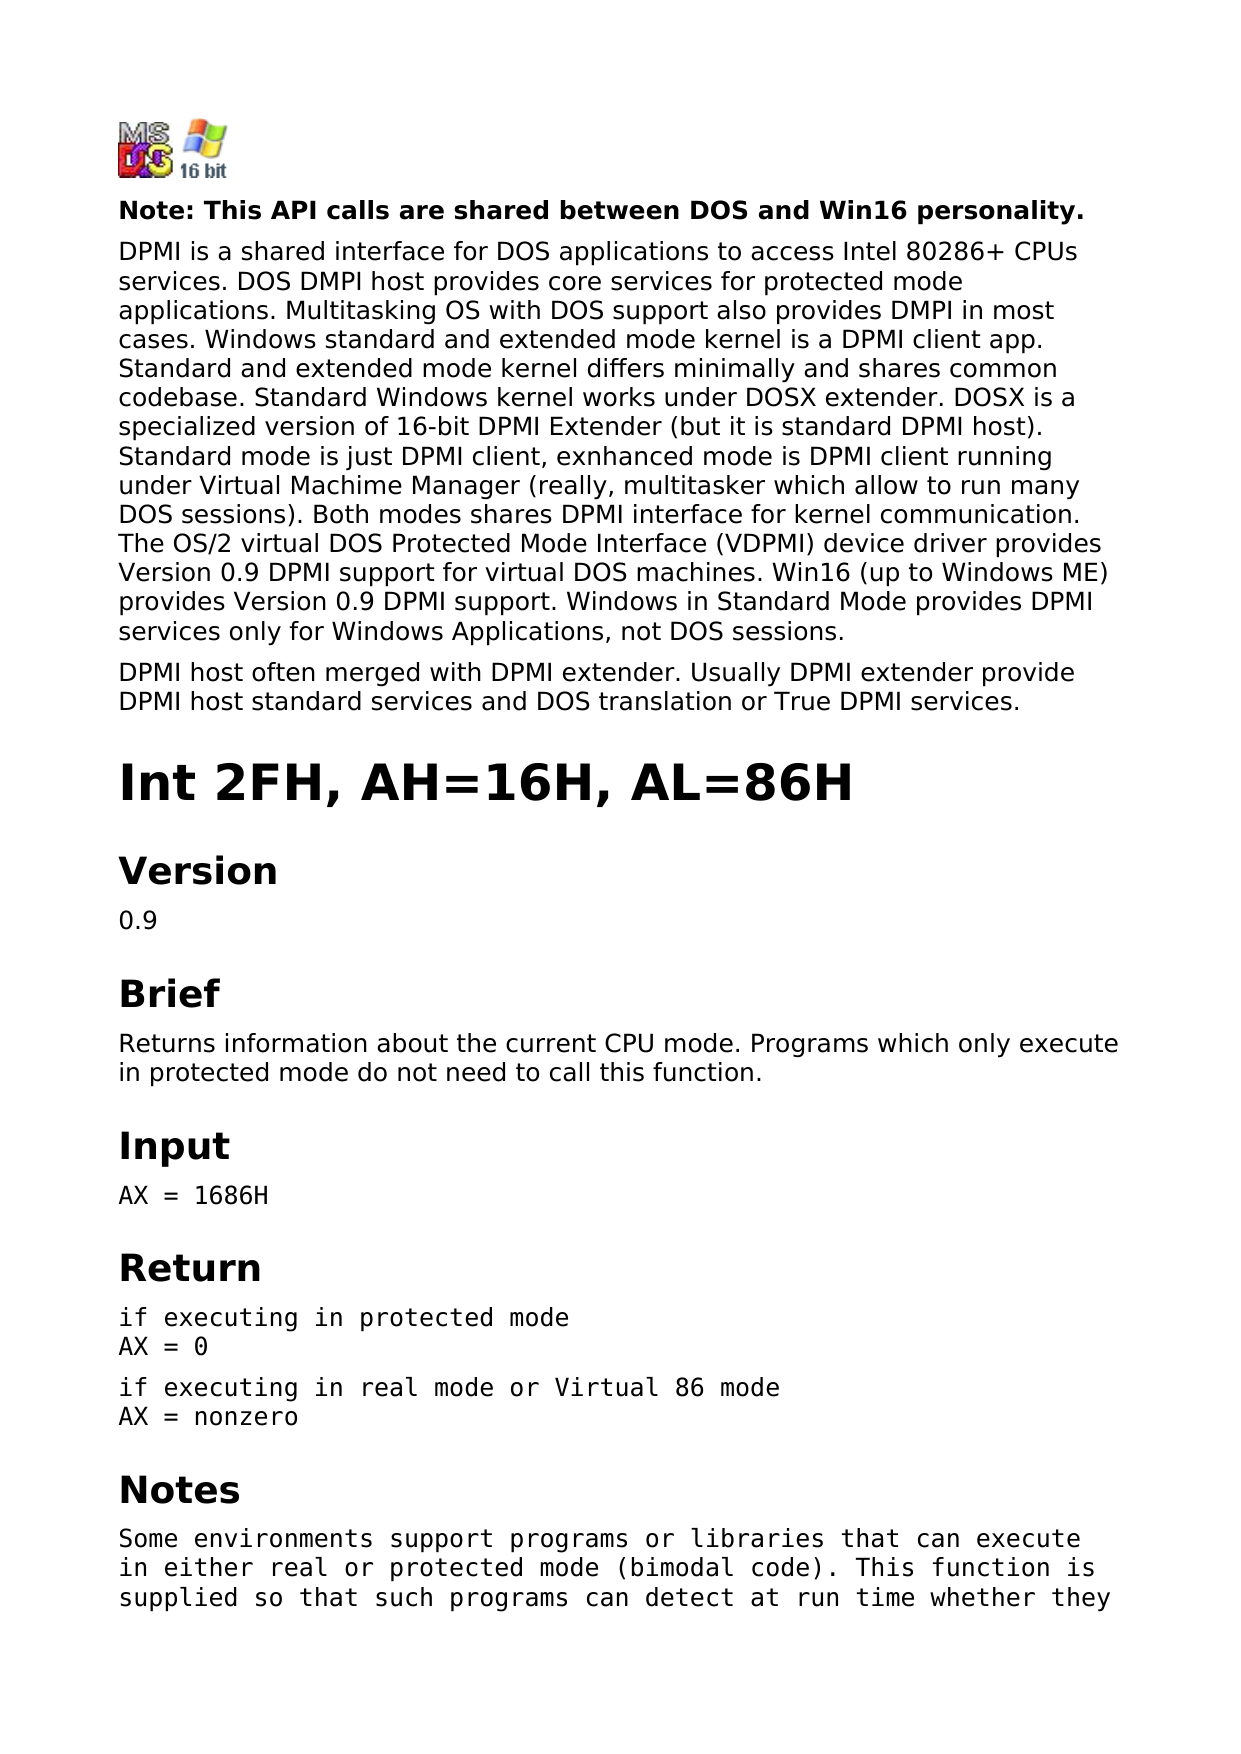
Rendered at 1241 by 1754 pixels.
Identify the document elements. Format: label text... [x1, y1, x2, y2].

text Note: This API calls are shared between DOS and Win16 personality. [118, 196, 1122, 225]
subtitle Notes [118, 1468, 1122, 1512]
picture [180, 118, 228, 178]
subtitle Int 2FH, AH=16H, AL=86H [118, 754, 1122, 812]
subtitle Brief [118, 973, 1122, 1016]
text DPMI is a shared interface for DOS applications to access Intel 80286+ CPUs services. DOS DMPI host provides core services for protected mode applications. Multitasking OS with DOS support also provides DMPI in most cases. Windows standard and extended mode kernel is a DPMI client app. Standard and extended mode kernel differs minimally and shares common codebase. Standard Windows kernel works under DOSX extender. DOSX is a specialized version of 16-bit DPMI Extender (but it is standard DPMI host). Standard mode is just DPMI client, exnhanced mode is DPMI client running under Virtual Machime Manager (really, multitasker which allow to run many DOS sessions). Both modes shares DPMI interface for kernel communication. The OS/2 virtual DOS Protected Mode Interface (VDPMI) device driver provides Version 0.9 DPMI support for virtual DOS machines. Win16 (up to Windows ME) provides Version 0.9 DPMI support. Windows in Standard Mode provides DPMI services only for Windows Applications, not DOS sessions. [118, 238, 1122, 646]
text if executing in protected mode AX = 0 [118, 1303, 1122, 1361]
subtitle Version [118, 850, 1122, 894]
text 0.9 [118, 906, 1122, 935]
text DPMI host often merged with DPMI extender. Usually DPMI extender provide DPMI host standard services and DOS translation or True DPMI services. [118, 658, 1122, 717]
picture [118, 122, 173, 178]
text if executing in real mode or Virtual 86 mode AX = nonzero [118, 1373, 1122, 1431]
text AX = 1686H [118, 1181, 1122, 1210]
text Some environments support programs or libraries that can execute in either real or protected mode (bimodal code). This function is supplied so that such programs can detect at run time whether they [118, 1524, 1122, 1612]
text Returns information about the current CPU mode. Programs which only execute in protected mode do not need to call this function. [118, 1029, 1122, 1087]
subtitle Input [118, 1125, 1122, 1168]
subtitle Return [118, 1247, 1122, 1291]
